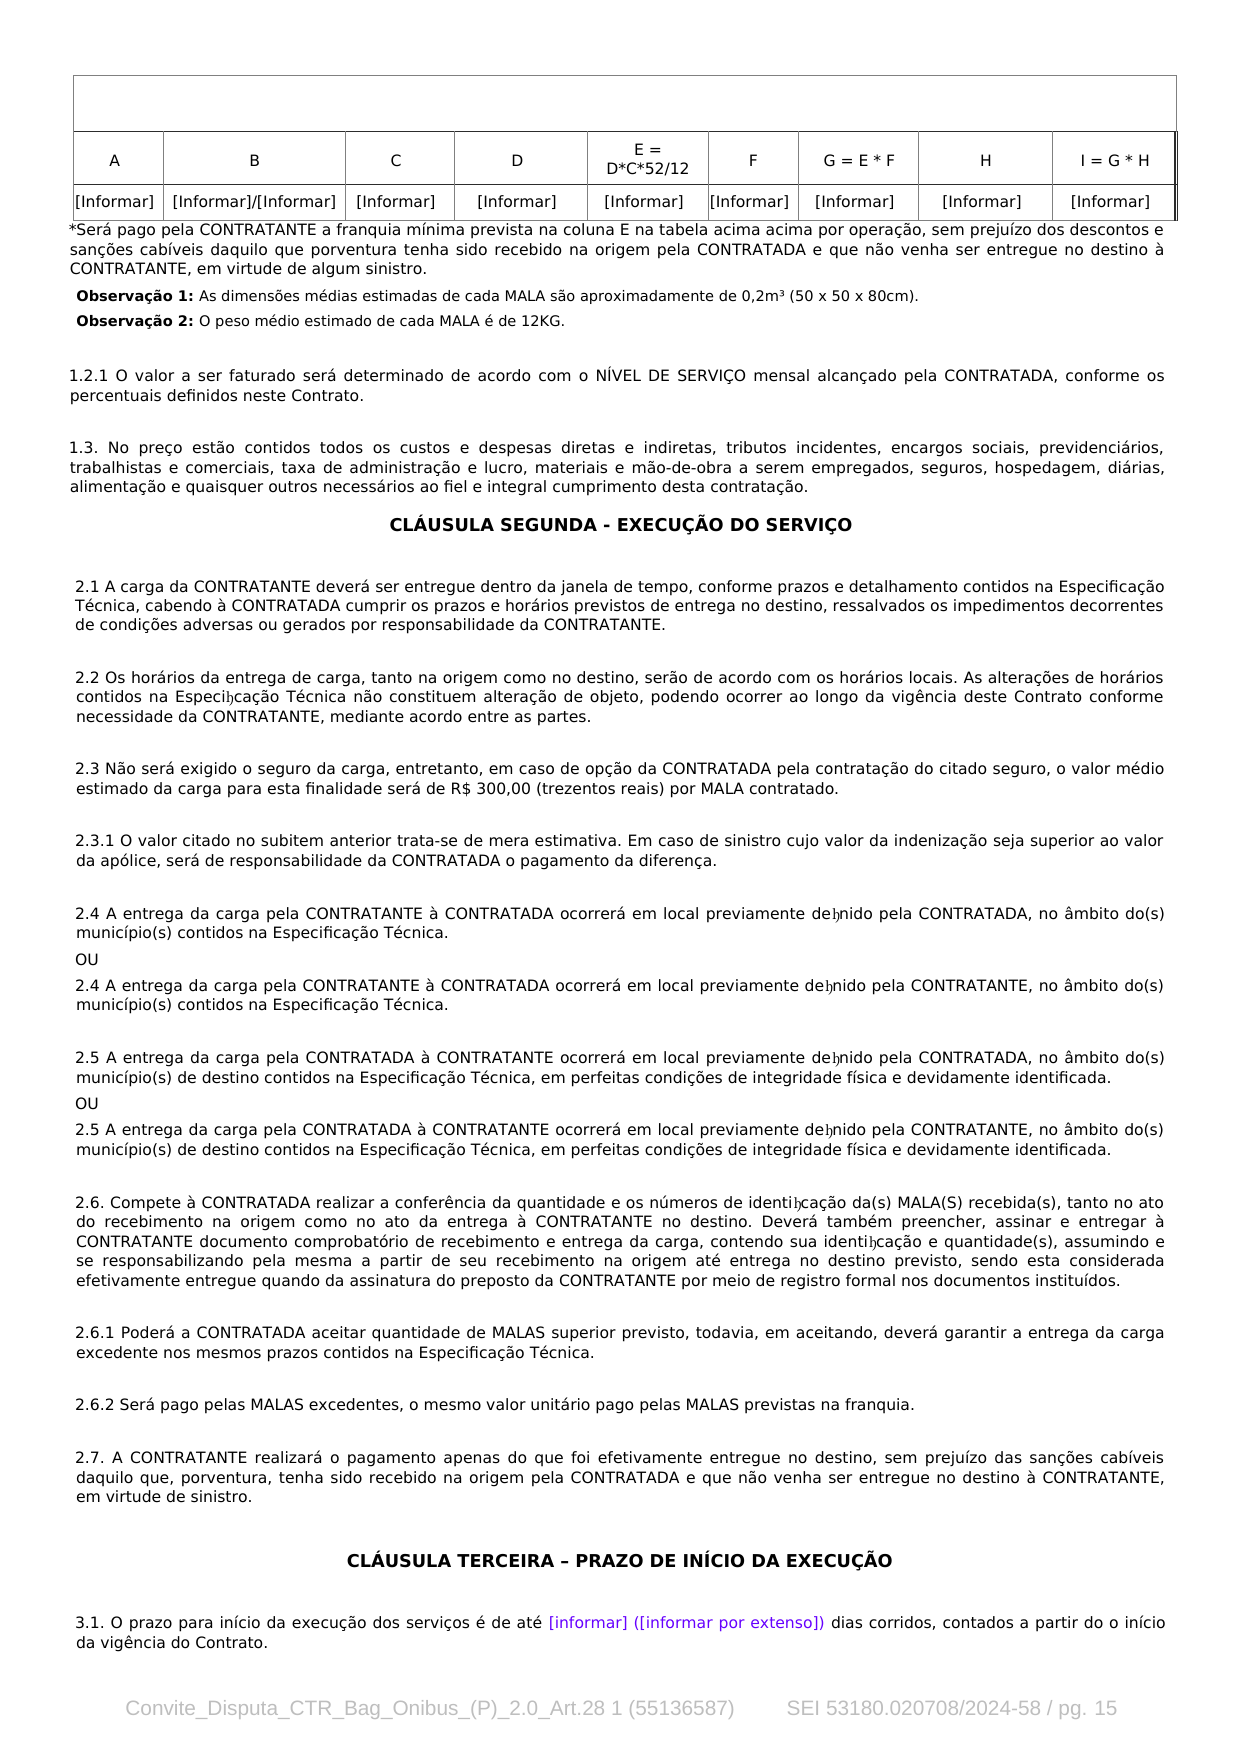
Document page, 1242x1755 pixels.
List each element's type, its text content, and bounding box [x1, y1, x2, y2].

text 1.2.1 O valor a ser faturado será determinado de acordo com o NÍVEL DE SERVIÇO mensal alcançado pela CONTRATADA, conforme os percentuais definidos neste Contrato. [68, 367, 1166, 405]
text 3.1. O prazo para início da execução dos serviços é de até [informar] ([informar por extenso]) dias corridos, contados a partir do o início da vigência do Contrato. [75, 1614, 1166, 1652]
table_cell [Informar] [74, 185, 163, 220]
table_cell [Informar] [346, 185, 454, 220]
table_cell [Informar] [919, 185, 1052, 220]
text 2.2 Os horários da entrega de carga, tanto na origem como no destino, serão de acordo com os horários locais. As alterações de horários contidos na Especicação Técnica não constituem alteração de objeto, podendo ocorrer ao longo da vigência deste Contrato conforme necessidade da CONTRATANTE, mediante acordo entre as partes. [75, 668, 1166, 726]
table_cell [Informar]/[Informar] [164, 185, 345, 220]
text 2.6.2 Será pago pelas MALAS excedentes, o mesmo valor unitário pago pelas MALAS previstas na franquia. [75, 1396, 1166, 1414]
text 2.1 A carga da CONTRATANTE deverá ser entregue dentro da janela de tempo, conforme prazos e detalhamento contidos na Especificação Técnica, cabendo à CONTRATADA cumprir os prazos e horários previstos de entrega no destino, ressalvados os impedimentos decorrentes de condições adversas ou gerados por responsabilidade da CONTRATANTE. [75, 578, 1179, 634]
table_cell I = G * H [1053, 132, 1174, 183]
text 2.4 A entrega da carga pela CONTRATANTE à CONTRATADA ocorrerá em local previamente denido pela CONTRATADA, no âmbito do(s) município(s) contidos na Especificação Técnica. [75, 904, 1166, 942]
text 2.3 Não será exigido o seguro da carga, entretanto, em caso de opção da CONTRATADA pela contratação do citado seguro, o valor médio estimado da carga para esta finalidade será de R$ 300,00 (trezentos reais) por MALA contratado. [75, 760, 1166, 798]
table_cell A [74, 132, 163, 183]
text Observação 1: As dimensões médias estimadas de cada MALA são aproximadamente de 0,2m³ (50 x 50 x 80cm). [76, 287, 1193, 304]
text OU [75, 1095, 1166, 1113]
text 2.4 A entrega da carga pela CONTRATANTE à CONTRATADA ocorrerá em local previamente denido pela CONTRATANTE, no âmbito do(s) município(s) contidos na Especificação Técnica. [75, 977, 1166, 1014]
text 2.6. Compete à CONTRATADA realizar a conferência da quantidade e os números de identicação da(s) MALA(S) recebida(s), tanto no ato do recebimento na origem como no ato da entrega à CONTRATANTE no destino. Deverá também preencher, assinar e entregar à CONTRATANTE documento comprobatório de recebimento e entrega da carga, contendo sua identicação e quantidade(s), assumindo e se responsabilizando pela mesma a partir de seu recebimento na origem até entrega no destino previsto, sendo esta considerada efetivamente entregue quando da assinatura do preposto da CONTRATANTE por meio de registro formal nos documentos instituídos. [75, 1193, 1166, 1290]
table_cell H [919, 132, 1052, 183]
table_cell [Informar] [709, 185, 798, 220]
text 2.5 A entrega da carga pela CONTRATADA à CONTRATANTE ocorrerá em local previamente denido pela CONTRATADA, no âmbito do(s) município(s) de destino contidos na Especificação Técnica, em perfeitas condições de integridade física e devidamente identificada. [75, 1049, 1166, 1087]
table_cell F [709, 132, 798, 183]
text *Será pago pela CONTRATANTE a franquia mínima prevista na coluna E na tabela acima acima por operação, sem prejuízo dos descontos e sanções cabíveis daquilo que porventura tenha sido recebido na origem pela CONTRATADA e que não venha ser entregue no destino à CONTRATANTE, em virtude de algum sinistro. [68, 221, 1166, 278]
table_cell [Informar] [455, 185, 587, 220]
text 2.3.1 O valor citado no subitem anterior trata-se de mera estimativa. Em caso de sinistro cujo valor da indenização seja superior ao valor da apólice, será de responsabilidade da CONTRATADA o pagamento da diferença. [75, 832, 1166, 870]
text OU [75, 951, 1166, 969]
subtitle CLÁUSULA TERCEIRA – PRAZO DE INÍCIO DA EXECUÇÃO [68, 1551, 1171, 1572]
table_cell G = E * F [799, 132, 918, 183]
text 1.3. No preço estão contidos todos os custos e despesas diretas e indiretas, tributos incidentes, encargos sociais, previdenciários, trabalhistas e comerciais, taxa de administração e lucro, materiais e mão-de-obra a serem empregados, seguros, hospedagem, diárias, alimentação e quaisquer outros necessários ao fiel e integral cumprimento desta contratação. [68, 439, 1166, 496]
text 2.6.1 Poderá a CONTRATADA aceitar quantidade de MALAS superior previsto, todavia, em aceitando, deverá garantir a entrega da carga excedente nos mesmos prazos contidos na Especificação Técnica. [75, 1324, 1166, 1362]
table_cell B [164, 132, 345, 183]
table_cell D [455, 132, 587, 183]
table_cell C [346, 132, 454, 183]
table_cell [Informar] [799, 185, 918, 220]
subtitle CLÁUSULA SEGUNDA - EXECUÇÃO DO SERVIÇO [68, 515, 1173, 536]
table_cell [74, 76, 1176, 131]
text 2.5 A entrega da carga pela CONTRATADA à CONTRATANTE ocorrerá em local previamente denido pela CONTRATANTE, no âmbito do(s) município(s) de destino contidos na Especificação Técnica, em perfeitas condições de integridade física e devidamente identificada. [75, 1121, 1166, 1159]
table_cell [Informar] [588, 185, 708, 220]
table_cell E = D*C*52/12 [588, 132, 708, 183]
text 2.7. A CONTRATANTE realizará o pagamento apenas do que foi efetivamente entregue no destino, sem prejuízo das sanções cabíveis daquilo que, porventura, tenha sido recebido na origem pela CONTRATADA e que não venha ser entregue no destino à CONTRATANTE, em virtude de sinistro. [75, 1449, 1166, 1506]
text Observação 2: O peso médio estimado de cada MALA é de 12KG. [76, 313, 1193, 330]
table_cell [Informar] [1053, 185, 1174, 220]
